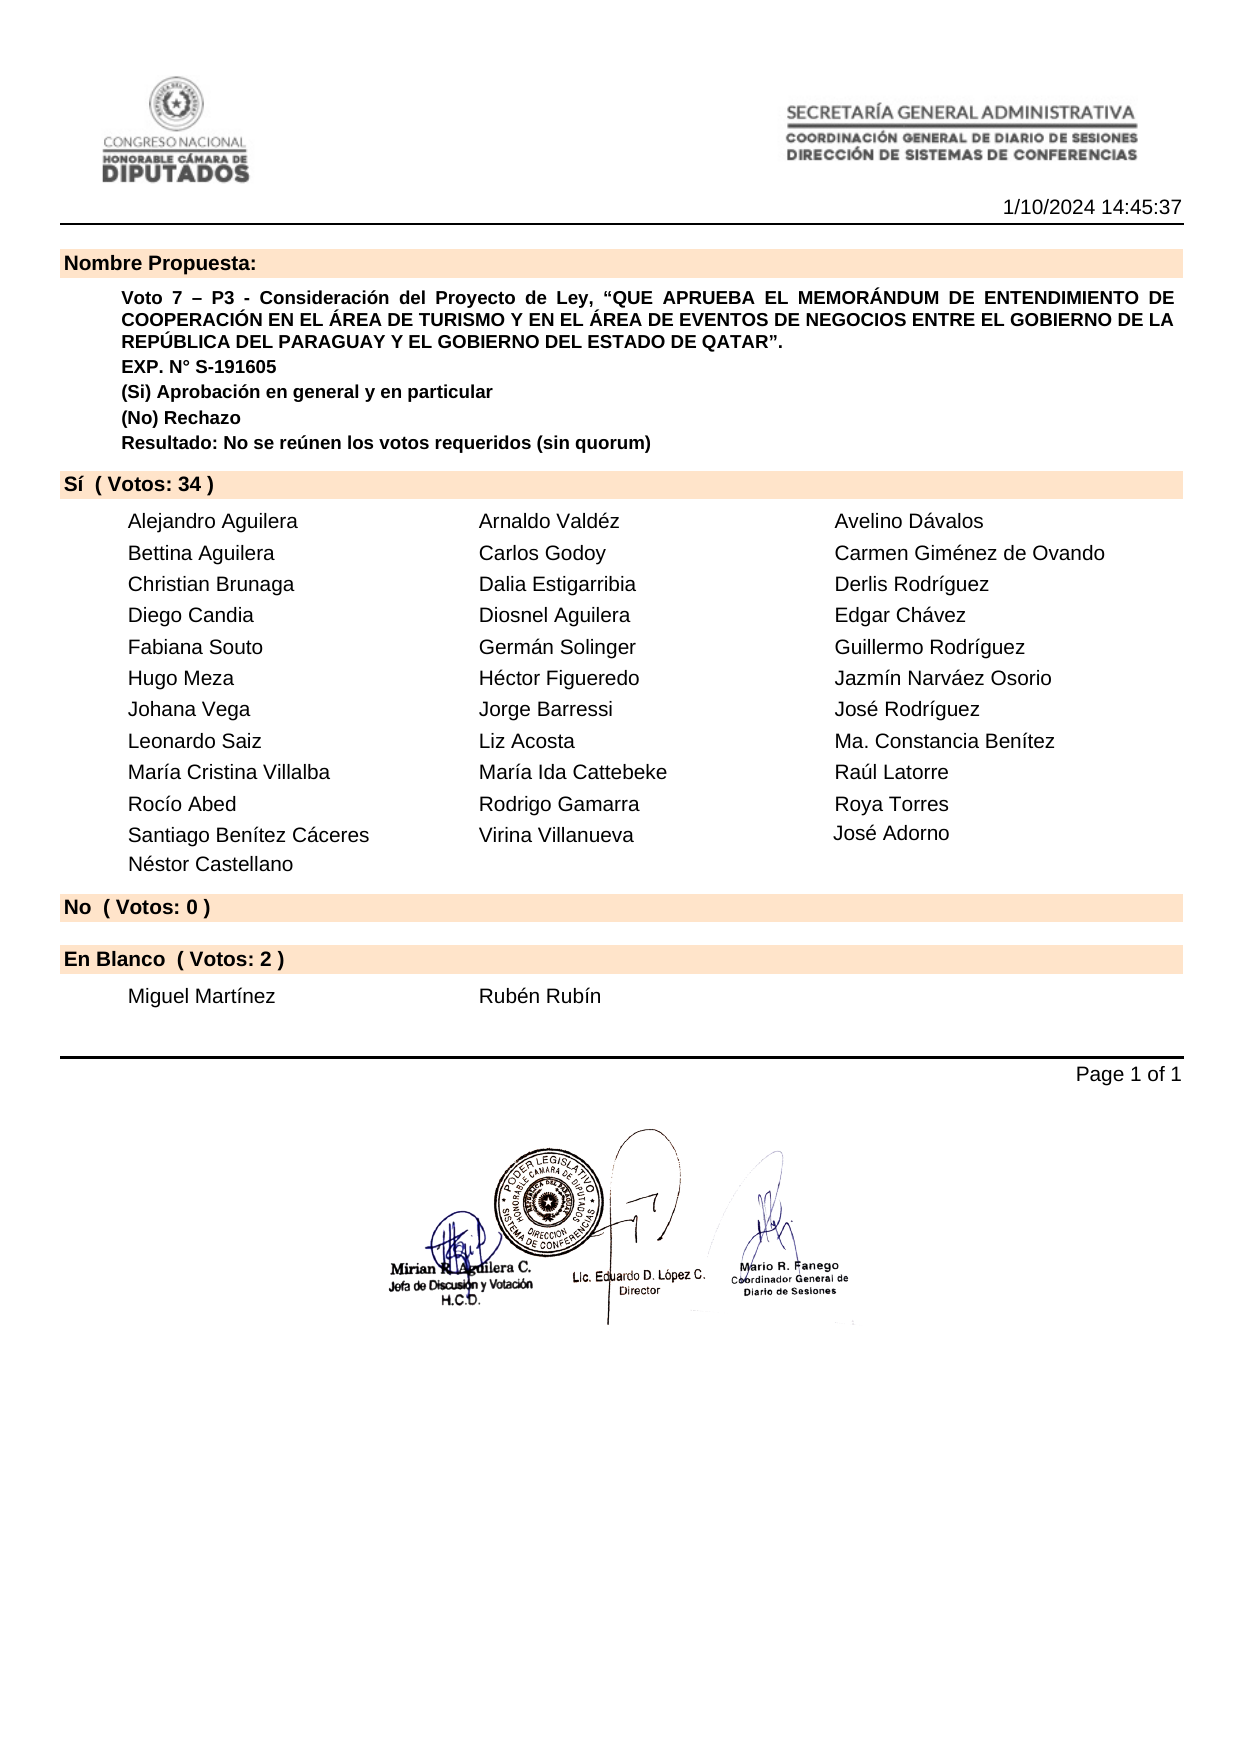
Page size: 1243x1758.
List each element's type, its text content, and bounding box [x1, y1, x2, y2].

table_cell [1184, 571, 1189, 599]
table_cell Sí ( Votos: 34 ) [60, 471, 1183, 499]
table_cell [1184, 822, 1189, 877]
table_cell [831, 1028, 1168, 1056]
table_cell [60, 284, 118, 471]
table_cell [476, 877, 815, 894]
table_cell [1184, 983, 1189, 1011]
table_cell [1184, 894, 1189, 922]
table_cell Rubén Rubín [476, 983, 815, 1011]
table_cell [1184, 1061, 1189, 1095]
table_cell [60, 228, 1183, 249]
table_cell [1184, 228, 1189, 249]
table_cell José Rodríguez [831, 696, 1168, 725]
table_cell [125, 1011, 462, 1028]
table_cell [60, 983, 124, 1056]
table_cell [1184, 790, 1189, 819]
table_cell Johana Vega [125, 696, 462, 725]
table_cell Arnaldo Valdéz [476, 508, 815, 537]
table_cell Rocío Abed [125, 790, 462, 819]
table_cell Virina Villanueva [476, 822, 815, 877]
table_cell Page 1 of 1 [827, 1061, 1183, 1095]
table_cell [462, 508, 476, 894]
table_cell [1184, 634, 1189, 662]
table_cell Guillermo Rodríguez [831, 634, 1168, 662]
table_cell [476, 1011, 815, 1028]
table_header 1/10/2024 14:45:37 [649, 189, 1183, 223]
table_cell [60, 1061, 827, 1095]
table_cell [1184, 759, 1189, 787]
table_cell Hugo Meza [125, 665, 462, 693]
table_cell [462, 983, 476, 1056]
table_cell Santiago Benítez Cáceres Néstor Castellano [125, 822, 462, 877]
table_cell [1184, 1028, 1189, 1056]
table_cell [1184, 877, 1189, 894]
table_cell [1184, 974, 1189, 982]
table_cell [60, 508, 124, 894]
table_cell Rodrigo Gamarra [476, 790, 815, 819]
table_cell Jazmín Narváez Osorio [831, 665, 1168, 693]
table_cell Héctor Figueredo [476, 665, 815, 693]
table_cell [60, 500, 1183, 508]
table_cell [1184, 1011, 1189, 1028]
table_cell [1184, 728, 1189, 756]
table_cell [60, 923, 1183, 945]
table_cell Diego Candia [125, 602, 462, 631]
table_cell Edgar Chávez [831, 602, 1168, 631]
table_cell [815, 1028, 831, 1056]
table_cell [1184, 923, 1189, 945]
table_cell [1184, 249, 1189, 278]
table_cell Derlis Rodríguez [831, 571, 1168, 599]
table_cell [125, 1028, 462, 1056]
table_cell Roya Torres [831, 790, 1168, 819]
table_cell Voto 7 – P3 - Consideración del Proyecto de Ley, “QUE APRUEBA EL MEMORÁNDUM DE ENTENDIMIENTO DE COOPERACIÓN EN EL ÁREA DE TURISMO Y EN EL ÁREA DE EVENTOS DE NEGOCIOS ENTRE EL GOBIERNO DE LA REPÚBLICA DEL PARAGUAY Y EL GOBIERNO DEL ESTADO DE QATAR”. EXP. N° S-191605 (Si) Aprobación en general y en particular (No) Rechazo Resultado: No se reúnen los votos requeridos (sin quorum) [118, 284, 1178, 454]
table_cell [1168, 1028, 1183, 1056]
table_cell [1184, 696, 1189, 725]
table_cell [60, 278, 1183, 283]
table_cell María Ida Cattebeke [476, 759, 815, 787]
table_cell [815, 983, 1183, 1028]
table_cell Liz Acosta [476, 728, 815, 756]
table_cell [1184, 539, 1189, 568]
table_cell No ( Votos: 0 ) [60, 894, 1183, 922]
table_cell [118, 454, 1178, 471]
table_cell [60, 974, 1183, 982]
table_cell Raúl Latorre [831, 759, 1168, 787]
table_cell [1178, 284, 1189, 471]
table_cell Germán Solinger [476, 634, 815, 662]
table_cell Christian Brunaga [125, 571, 462, 599]
table_cell Dalia Estigarribia [476, 571, 815, 599]
table_cell En Blanco ( Votos: 2 ) [60, 945, 1183, 974]
table_cell [1184, 508, 1189, 537]
table_cell Avelino Dávalos [831, 508, 1168, 537]
table_cell Fabiana Souto [125, 634, 462, 662]
table_cell Bettina Aguilera [125, 539, 462, 568]
table_cell Miguel Martínez [125, 983, 462, 1011]
table_cell José Adorno [831, 819, 1168, 894]
table_cell Diosnel Aguilera [476, 602, 815, 631]
table_cell María Cristina Villalba [125, 759, 462, 787]
table_cell [1184, 945, 1189, 974]
table_cell [815, 508, 831, 894]
table_cell Alejandro Aguilera [125, 508, 462, 537]
table_cell Leonardo Saiz [125, 728, 462, 756]
table_cell Carmen Giménez de Ovando [831, 539, 1168, 568]
table_cell [1184, 665, 1189, 693]
table_cell [476, 1028, 815, 1056]
table_header [60, 189, 649, 223]
table_header [1184, 189, 1189, 223]
table_cell [1184, 471, 1189, 499]
table_cell Jorge Barressi [476, 696, 815, 725]
table_cell Carlos Godoy [476, 539, 815, 568]
table_cell [1184, 602, 1189, 631]
table_cell Ma. Constancia Benítez [831, 728, 1168, 756]
table_cell [125, 877, 462, 894]
table_cell [1168, 508, 1183, 894]
table_cell Nombre Propuesta: [60, 249, 1183, 278]
table_cell [1184, 500, 1189, 508]
